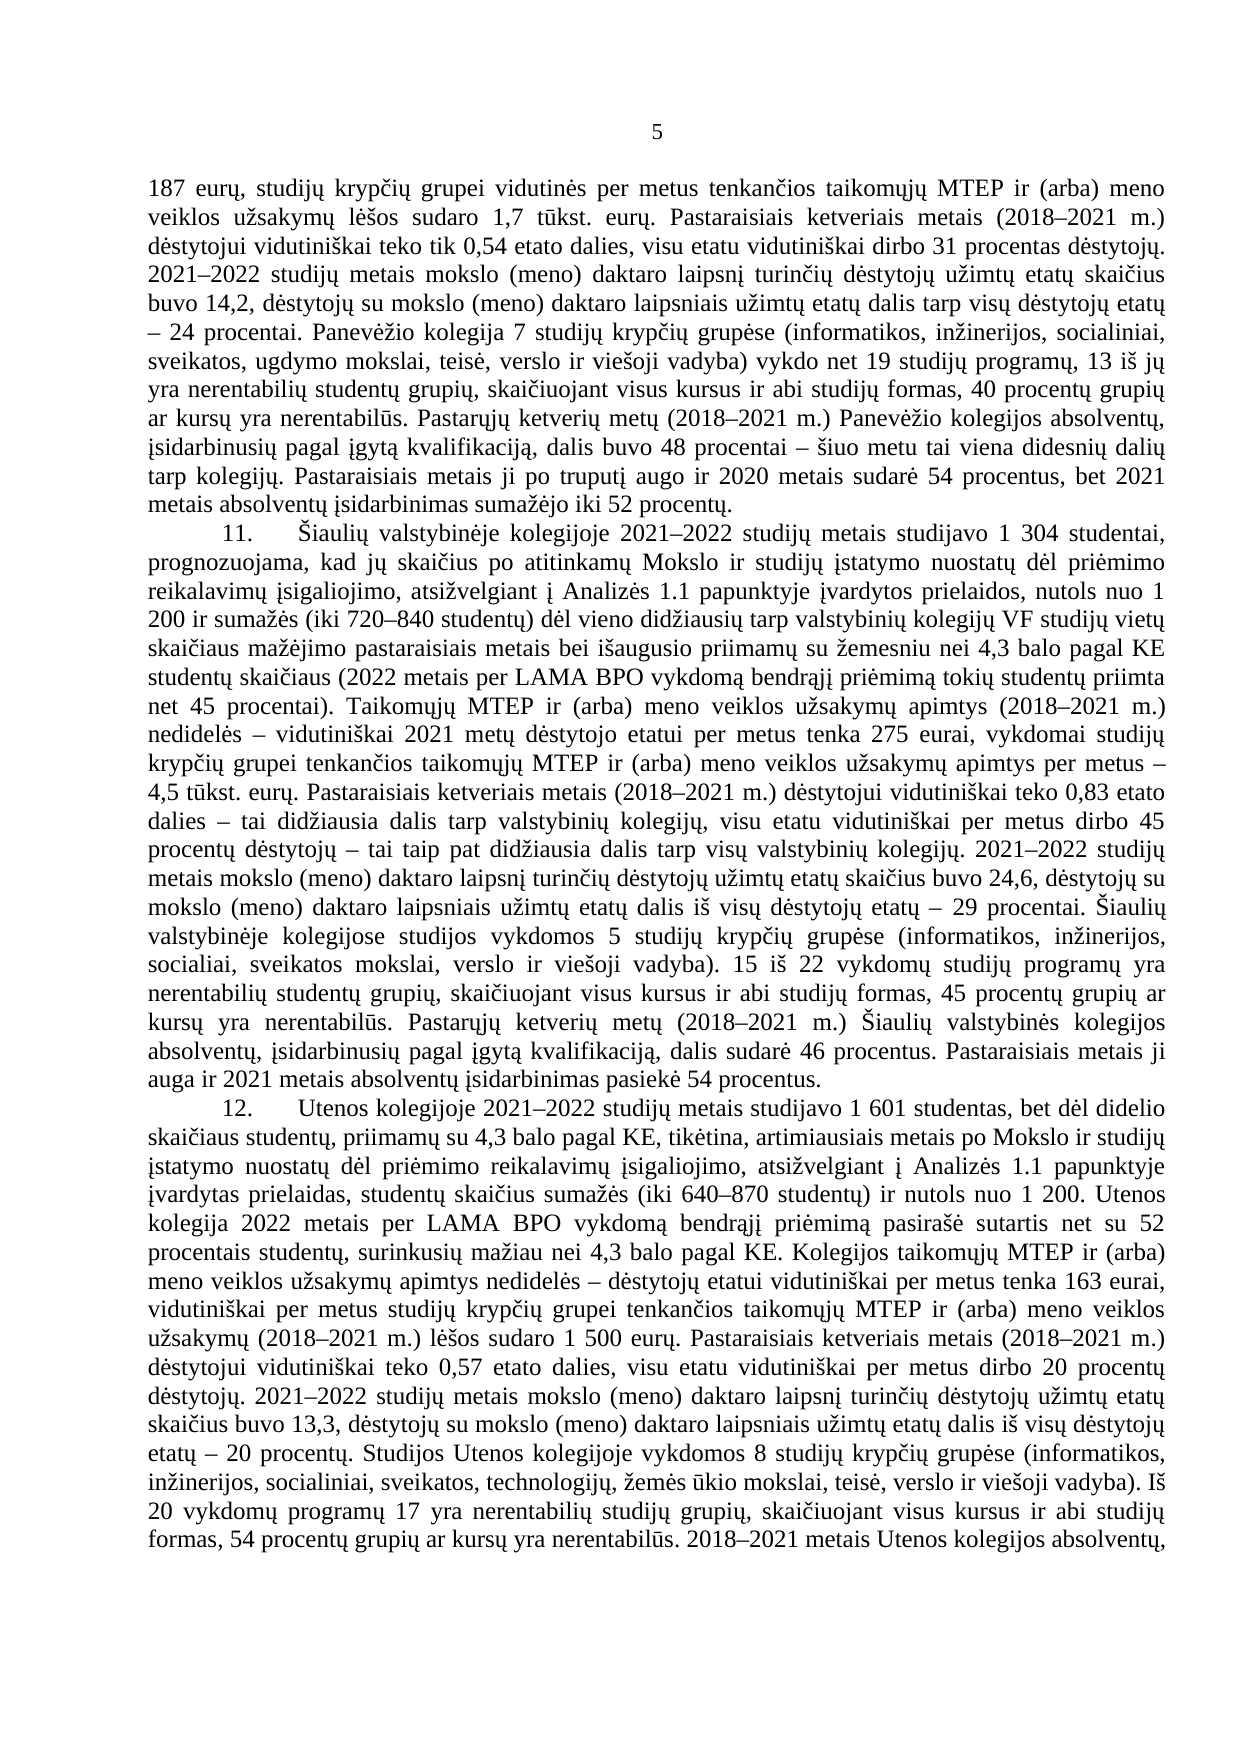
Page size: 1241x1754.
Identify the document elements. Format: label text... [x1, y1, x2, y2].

text 11. Šiaulių valstybinėje kolegijoje 2021–2022 studijų metais studijavo 1 304 studentai, prognozuojama, kad jų skaičius po atitinkamų Mokslo ir studijų įstatymo nuostatų dėl priėmimo reikalavimų įsigaliojimo, atsižvelgiant į Analizės 1.1 papunktyje įvardytos prielaidos, nutols nuo 1 200 ir sumažės (iki 720–840 studentų) dėl vieno didžiausių tarp valstybinių kolegijų VF studijų vietų skaičiaus mažėjimo pastaraisiais metais bei išaugusio priimamų su žemesniu nei 4,3 balo pagal KE studentų skaičiaus (2022 metais per LAMA BPO vykdomą bendrąjį priėmimą tokių studentų priimta net 45 procentai). Taikomųjų MTEP ir (arba) meno veiklos užsakymų apimtys (2018–2021 m.) nedidelės – vidutiniškai 2021 metų dėstytojo etatui per metus tenka 275 eurai, vykdomai studijų krypčių grupei tenkančios taikomųjų MTEP ir (arba) meno veiklos užsakymų apimtys per metus – 4,5 tūkst. eurų. Pastaraisiais ketveriais metais (2018–2021 m.) dėstytojui vidutiniškai teko 0,83 etato dalies – tai didžiausia dalis tarp valstybinių kolegijų, visu etatu vidutiniškai per metus dirbo 45 procentų dėstytojų – tai taip pat didžiausia dalis tarp visų valstybinių kolegijų. 2021–2022 studijų metais mokslo (meno) daktaro laipsnį turinčių dėstytojų užimtų etatų skaičius buvo 24,6, dėstytojų su mokslo (meno) daktaro laipsniais užimtų etatų dalis iš visų dėstytojų etatų – 29 procentai. Šiaulių valstybinėje kolegijose studijos vykdomos 5 studijų krypčių grupėse (informatikos, inžinerijos, socialiai, sveikatos mokslai, verslo ir viešoji vadyba). 15 iš 22 vykdomų studijų programų yra nerentabilių studentų grupių, skaičiuojant visus kursus ir abi studijų formas, 45 procentų grupių ar kursų yra nerentabilūs. Pastarųjų ketverių metų (2018–2021 m.) Šiaulių valstybinės kolegijos absolventų, įsidarbinusių pagal įgytą kvalifikaciją, dalis sudarė 46 procentus. Pastaraisiais metais ji auga ir 2021 metais absolventų įsidarbinimas pasiekė 54 procentus. [148, 518, 1167, 1093]
text 187 eurų, studijų krypčių grupei vidutinės per metus tenkančios taikomųjų MTEP ir (arba) meno veiklos užsakymų lėšos sudaro 1,7 tūkst. eurų. Pastaraisiais ketveriais metais (2018–2021 m.) dėstytojui vidutiniškai teko tik 0,54 etato dalies, visu etatu vidutiniškai dirbo 31 procentas dėstytojų. 2021–2022 studijų metais mokslo (meno) daktaro laipsnį turinčių dėstytojų užimtų etatų skaičius buvo 14,2, dėstytojų su mokslo (meno) daktaro laipsniais užimtų etatų dalis tarp visų dėstytojų etatų – 24 procentai. Panevėžio kolegija 7 studijų krypčių grupėse (informatikos, inžinerijos, socialiniai, sveikatos, ugdymo mokslai, teisė, verslo ir viešoji vadyba) vykdo net 19 studijų programų, 13 iš jų yra nerentabilių studentų grupių, skaičiuojant visus kursus ir abi studijų formas, 40 procentų grupių ar kursų yra nerentabilūs. Pastarųjų ketverių metų (2018–2021 m.) Panevėžio kolegijos absolventų, įsidarbinusių pagal įgytą kvalifikaciją, dalis buvo 48 procentai – šiuo metu tai viena didesnių dalių tarp kolegijų. Pastaraisiais metais ji po truputį augo ir 2020 metais sudarė 54 procentus, bet 2021 metais absolventų įsidarbinimas sumažėjo iki 52 procentų. [148, 173, 1167, 518]
text 12. Utenos kolegijoje 2021–2022 studijų metais studijavo 1 601 studentas, bet dėl didelio skaičiaus studentų, priimamų su 4,3 balo pagal KE, tikėtina, artimiausiais metais po Mokslo ir studijų įstatymo nuostatų dėl priėmimo reikalavimų įsigaliojimo, atsižvelgiant į Analizės 1.1 papunktyje įvardytas prielaidas, studentų skaičius sumažės (iki 640–870 studentų) ir nutols nuo 1 200. Utenos kolegija 2022 metais per LAMA BPO vykdomą bendrąjį priėmimą pasirašė sutartis net su 52 procentais studentų, surinkusių mažiau nei 4,3 balo pagal KE. Kolegijos taikomųjų MTEP ir (arba) meno veiklos užsakymų apimtys nedidelės – dėstytojų etatui vidutiniškai per metus tenka 163 eurai, vidutiniškai per metus studijų krypčių grupei tenkančios taikomųjų MTEP ir (arba) meno veiklos užsakymų (2018–2021 m.) lėšos sudaro 1 500 eurų. Pastaraisiais ketveriais metais (2018–2021 m.) dėstytojui vidutiniškai teko 0,57 etato dalies, visu etatu vidutiniškai per metus dirbo 20 procentų dėstytojų. 2021–2022 studijų metais mokslo (meno) daktaro laipsnį turinčių dėstytojų užimtų etatų skaičius buvo 13,3, dėstytojų su mokslo (meno) daktaro laipsniais užimtų etatų dalis iš visų dėstytojų etatų – 20 procentų. Studijos Utenos kolegijoje vykdomos 8 studijų krypčių grupėse (informatikos, inžinerijos, socialiniai, sveikatos, technologijų, žemės ūkio mokslai, teisė, verslo ir viešoji vadyba). Iš 20 vykdomų programų 17 yra nerentabilių studijų grupių, skaičiuojant visus kursus ir abi studijų formas, 54 procentų grupių ar kursų yra nerentabilūs. 2018–2021 metais Utenos kolegijos absolventų, [148, 1093, 1167, 1553]
